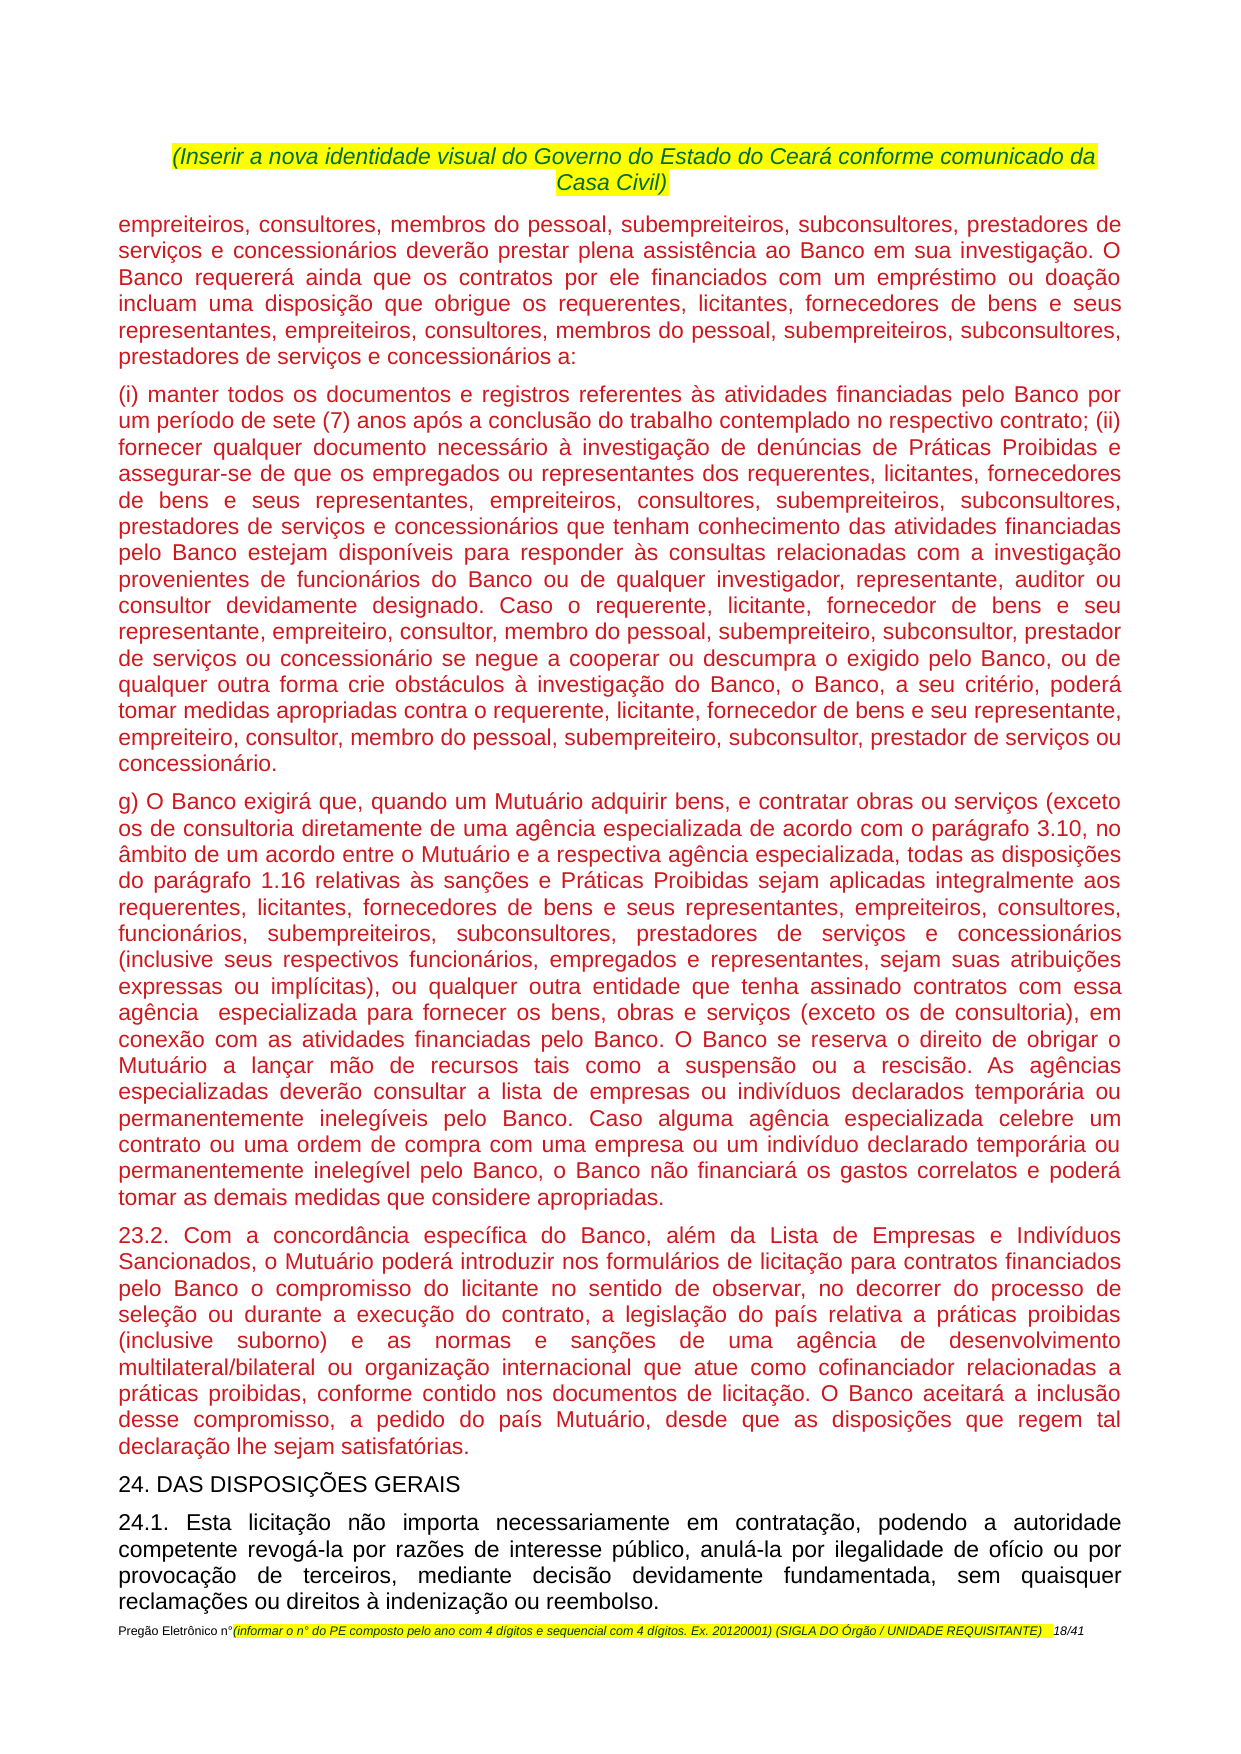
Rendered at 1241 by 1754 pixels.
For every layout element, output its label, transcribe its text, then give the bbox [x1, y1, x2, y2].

text empreiteiros, consultores, membros do pessoal, subempreiteiros, subconsultores, prestadores de serviços e concessionários deverão prestar plena assistência ao Banco em sua investigação. O Banco requererá ainda que os contratos por ele financiados com um empréstimo ou doação incluam uma disposição que obrigue os requerentes, licitantes, fornecedores de bens e seus representantes, empreiteiros, consultores, membros do pessoal, subempreiteiros, subconsultores, prestadores de serviços e concessionários a: [118, 211, 1122, 369]
text (i) manter todos os documentos e registros referentes às atividades financiadas pelo Banco por um período de sete (7) anos após a conclusão do trabalho contemplado no respectivo contrato; (ii) fornecer qualquer documento necessário à investigação de denúncias de Práticas Proibidas e assegurar-se de que os empregados ou representantes dos requerentes, licitantes, fornecedores de bens e seus representantes, empreiteiros, consultores, subempreiteiros, subconsultores, prestadores de serviços e concessionários que tenham conhecimento das atividades financiadas pelo Banco estejam disponíveis para responder às consultas relacionadas com a investigação provenientes de funcionários do Banco ou de qualquer investigador, representante, auditor ou consultor devidamente designado. Caso o requerente, licitante, fornecedor de bens e seu representante, empreiteiro, consultor, membro do pessoal, subempreiteiro, subconsultor, prestador de serviços ou concessionário se negue a cooperar ou descumpra o exigido pelo Banco, ou de qualquer outra forma crie obstáculos à investigação do Banco, o Banco, a seu critério, poderá tomar medidas apropriadas contra o requerente, licitante, fornecedor de bens e seu representante, empreiteiro, consultor, membro do pessoal, subempreiteiro, subconsultor, prestador de serviços ou concessionário. [118, 381, 1122, 776]
text 24.1. Esta licitação não importa necessariamente em contratação, podendo a autoridade competente revogá-la por razões de interesse público, anulá-la por ilegalidade de ofício ou por provocação de terceiros, mediante decisão devidamente fundamentada, sem quaisquer reclamações ou direitos à indenização ou reembolso. [118, 1509, 1122, 1614]
text 24. DAS DISPOSIÇÕES GERAIS [118, 1471, 1122, 1497]
text 23.2. Com a concordância específica do Banco, além da Lista de Empresas e Indivíduos Sancionados, o Mutuário poderá introduzir nos formulários de licitação para contratos financiados pelo Banco o compromisso do licitante no sentido de observar, no decorrer do processo de seleção ou durante a execução do contrato, a legislação do país relativa a práticas proibidas (inclusive suborno) e as normas e sanções de uma agência de desenvolvimento multilateral/bilateral ou organização internacional que atue como cofinanciador relacionadas a práticas proibidas, conforme contido nos documentos de licitação. O Banco aceitará a inclusão desse compromisso, a pedido do país Mutuário, desde que as disposições que regem tal declaração lhe sejam satisfatórias. [118, 1222, 1122, 1459]
text g) O Banco exigirá que, quando um Mutuário adquirir bens, e contratar obras ou serviços (exceto os de consultoria diretamente de uma agência especializada de acordo com o parágrafo 3.10, no âmbito de um acordo entre o Mutuário e a respectiva agência especializada, todas as disposições do parágrafo 1.16 relativas às sanções e Práticas Proibidas sejam aplicadas integralmente aos requerentes, licitantes, fornecedores de bens e seus representantes, empreiteiros, consultores, funcionários, subempreiteiros, subconsultores, prestadores de serviços e concessionários (inclusive seus respectivos funcionários, empregados e representantes, sejam suas atribuições expressas ou implícitas), ou qualquer outra entidade que tenha assinado contratos com essa agência especializada para fornecer os bens, obras e serviços (exceto os de consultoria), em conexão com as atividades financiadas pelo Banco. O Banco se reserva o direito de obrigar o Mutuário a lançar mão de recursos tais como a suspensão ou a rescisão. As agências especializadas deverão consultar a lista de empresas ou indivíduos declarados temporária ou permanentemente inelegíveis pelo Banco. Caso alguma agência especializada celebre um contrato ou uma ordem de compra com uma empresa ou um indivíduo declarado temporária ou permanentemente inelegível pelo Banco, o Banco não financiará os gastos correlatos e poderá tomar as demais medidas que considere apropriadas. [118, 788, 1122, 1210]
